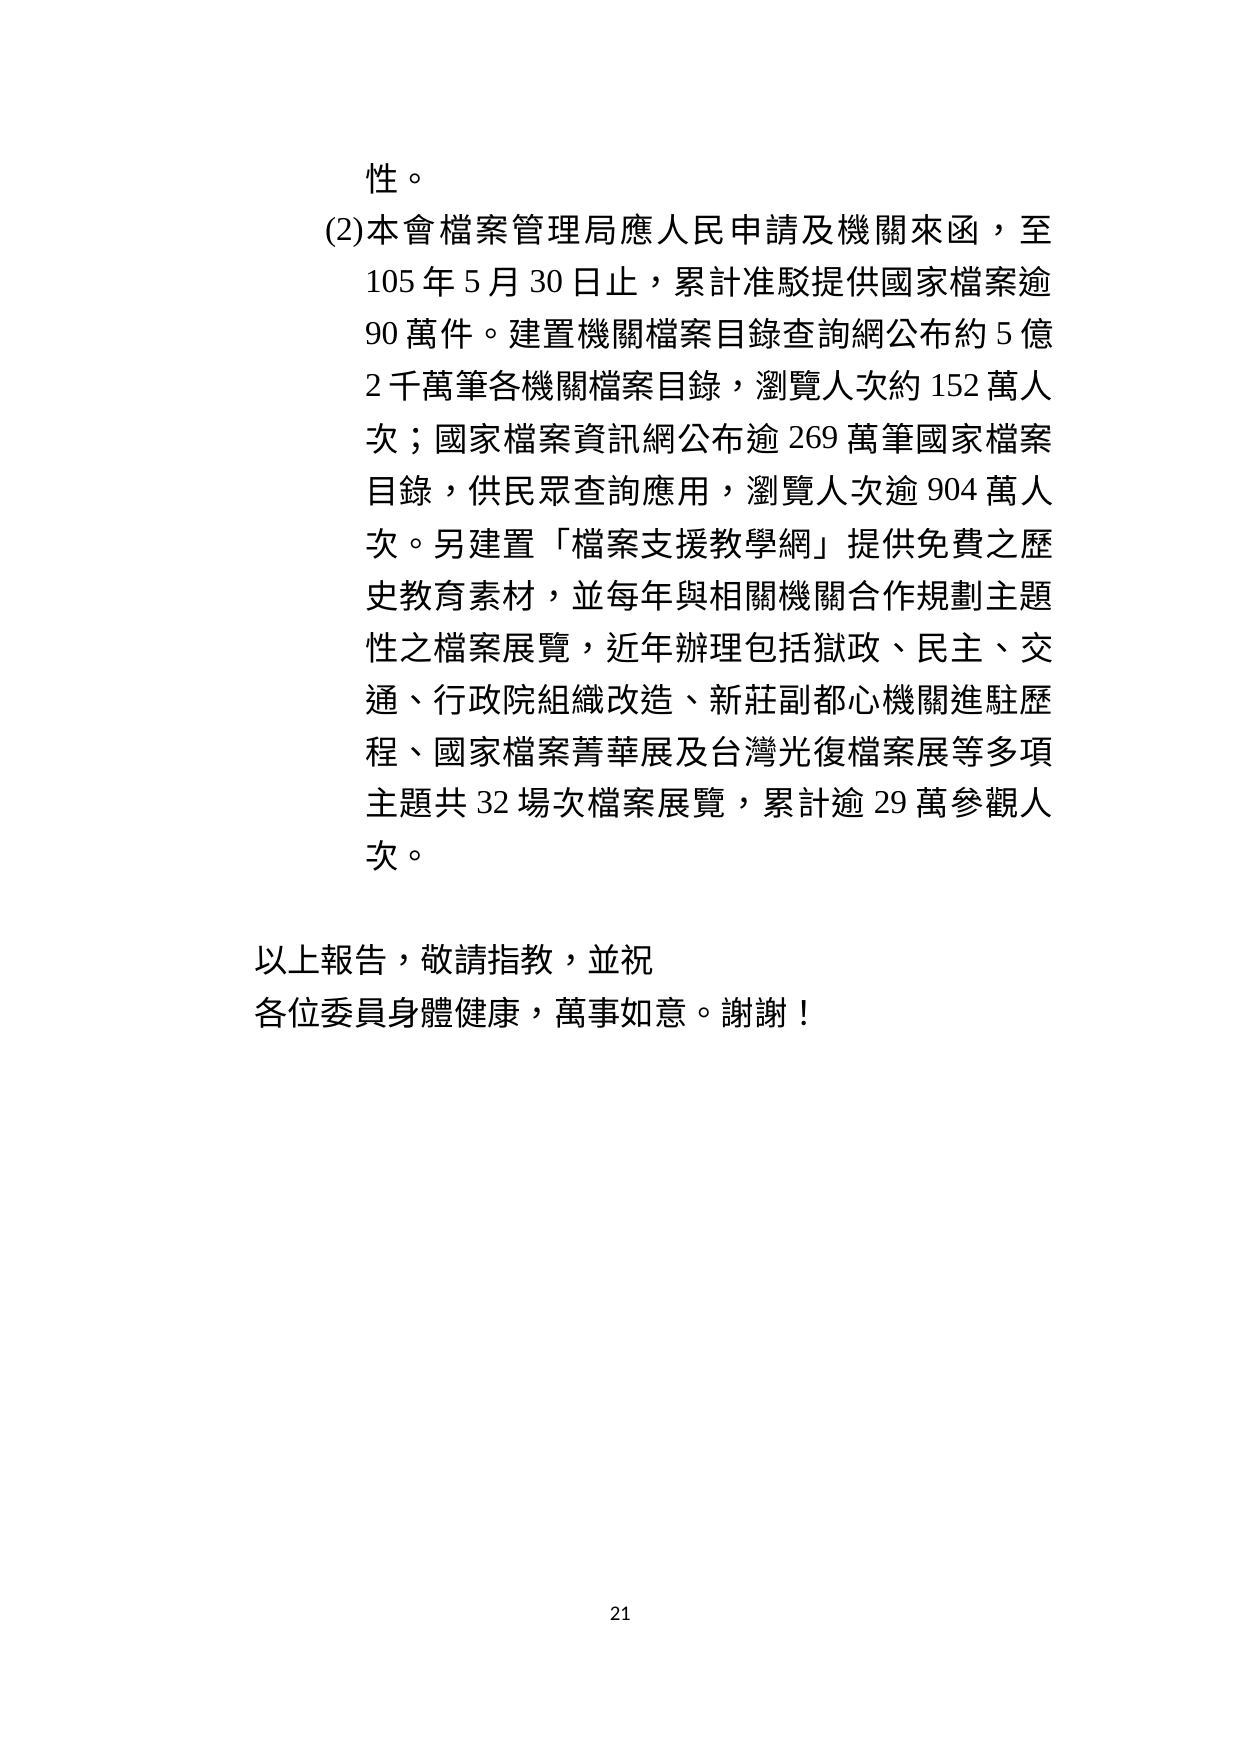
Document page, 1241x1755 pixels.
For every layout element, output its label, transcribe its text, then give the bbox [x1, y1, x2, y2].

text (2)本會檔案管理局應人民申請及機關來函，至105年5月30日止，累計准駁提供國家檔案逾90萬件。建置機關檔案目錄查詢網公布約5億2千萬筆各機關檔案目錄，瀏覽人次約152萬人次；國家檔案資訊網公布逾269萬筆國家檔案目錄，供民眾查詢應用，瀏覽人次逾904萬人次。另建置「檔案支援教學網」提供免費之歷史教育素材，並每年與相關機關合作規劃主題性之檔案展覽，近年辦理包括獄政、民主、交通、行政院組織改造、新莊副都心機關進駐歷程、國家檔案菁華展及台灣光復檔案展等多項主題共32場次檔案展覽，累計逾29萬參觀人次。 [325, 202, 1053, 879]
text 各位委員身體健康，萬事如意。謝謝！ [187, 983, 1053, 1035]
text 以上報告，敬請指教，並祝 [187, 931, 1053, 983]
text 性。 [325, 150, 1053, 202]
